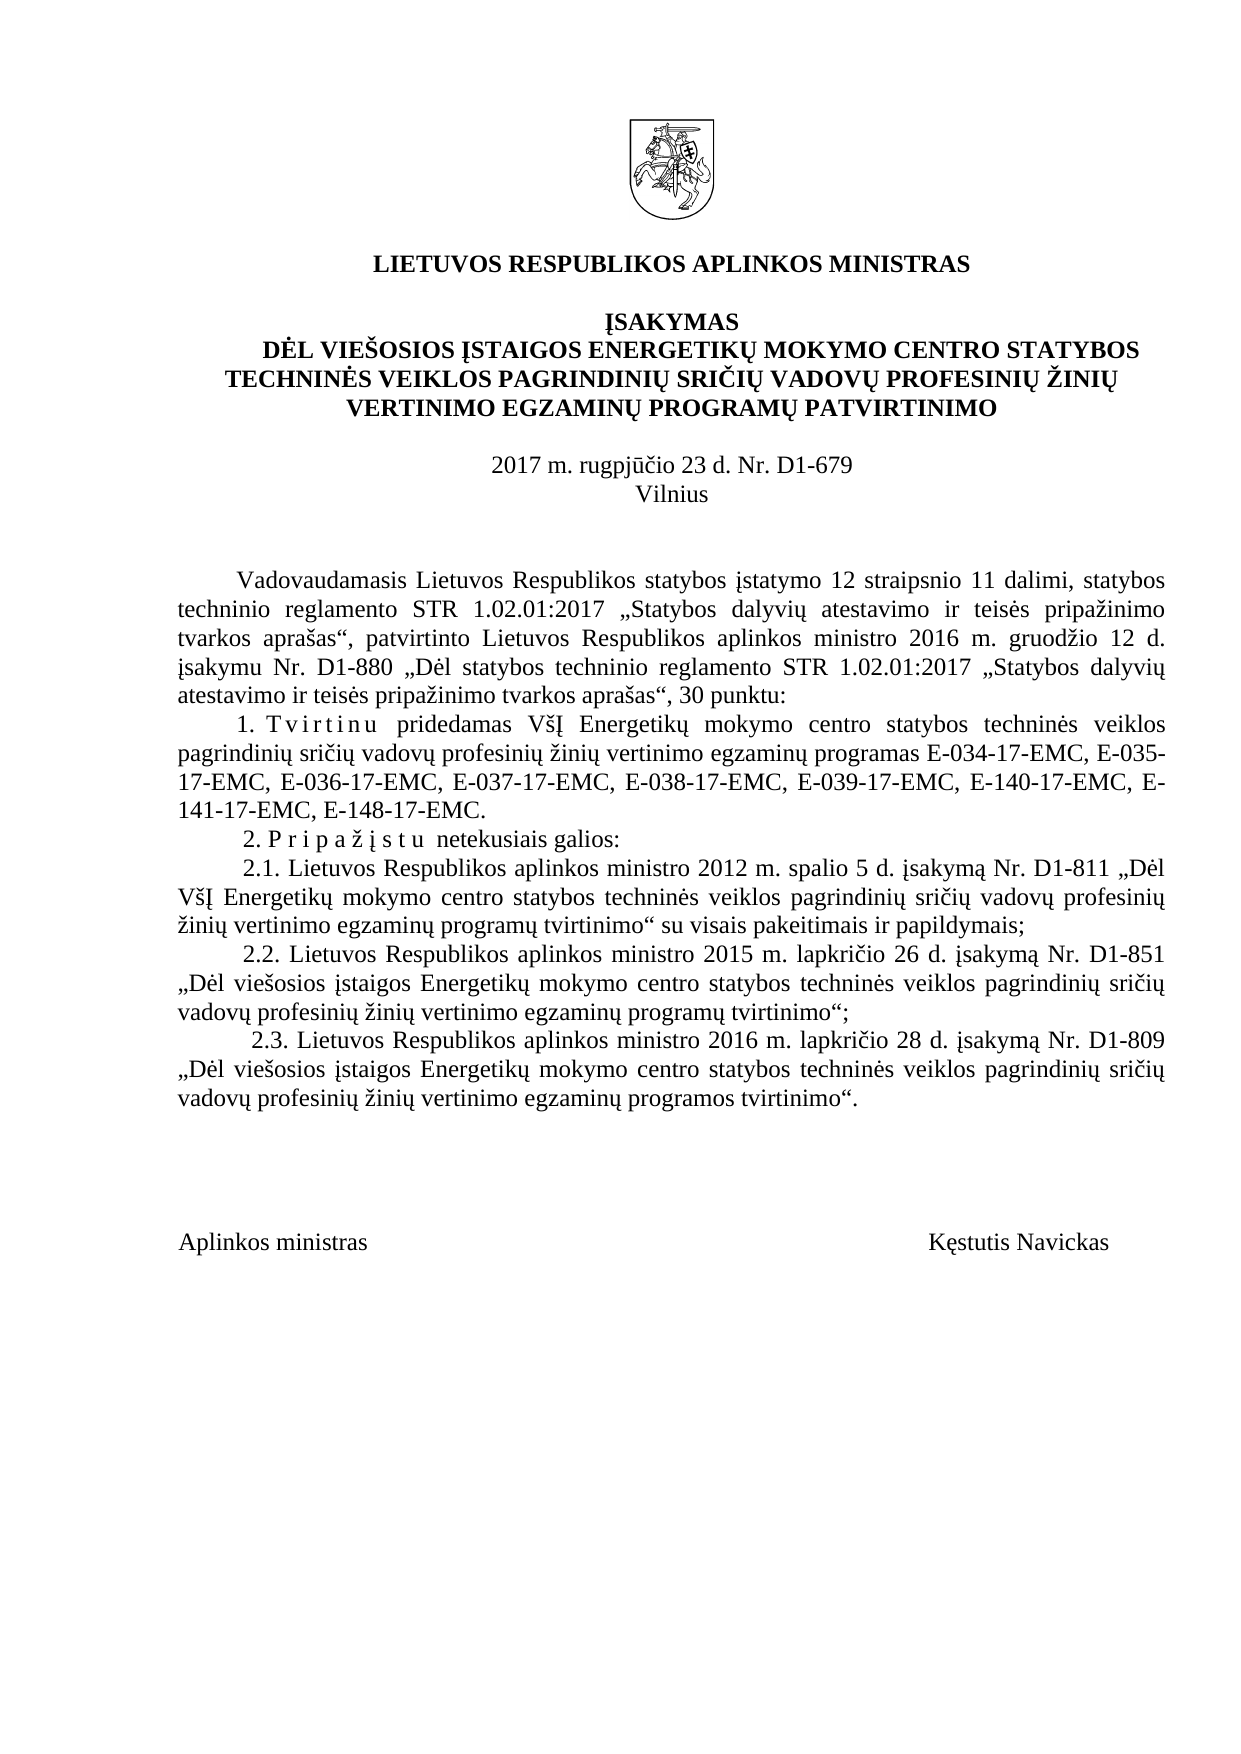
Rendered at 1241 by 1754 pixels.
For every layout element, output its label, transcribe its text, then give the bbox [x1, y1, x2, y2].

text 2. P r i p a ž į s t u netekusiais galios: [177, 824, 1166, 853]
text Aplinkos ministras Kęstutis Navickas [178, 1227, 1163, 1255]
text 1. Tvirtinu pridedamas VšĮ Energetikų mokymo centro statybos techninės veiklos pagrindinių sričių vadovų profesinių žinių vertinimo egzaminų programas E-034-17-EMC, E-035-17-EMC, E-036-17-EMC, E-037-17-EMC, E-038-17-EMC, E-039-17-EMC, E-140-17-EMC, E-141-17-EMC, E-148-17-EMC. [177, 709, 1166, 824]
text 2.2. Lietuvos Respublikos aplinkos ministro 2015 m. lapkričio 26 d. įsakymą Nr. D1-851 „Dėl viešosios įstaigos Energetikų mokymo centro statybos techninės veiklos pagrindinių sričių vadovų profesinių žinių vertinimo egzaminų programų tvirtinimo“; [177, 939, 1166, 1025]
text Vadovaudamasis Lietuvos Respublikos statybos įstatymo 12 straipsnio 11 dalimi, statybos techninio reglamento STR 1.02.01:2017 „Statybos dalyvių atestavimo ir teisės pripažinimo tvarkos aprašas“, patvirtinto Lietuvos Respublikos aplinkos ministro 2016 m. gruodžio 12 d. įsakymu Nr. D1-880 „Dėl statybos techninio reglamento STR 1.02.01:2017 „Statybos dalyvių atestavimo ir teisės pripažinimo tvarkos aprašas“, 30 punktu: [177, 565, 1166, 709]
text ĮSAKYMAS [177, 307, 1166, 335]
text 2.1. Lietuvos Respublikos aplinkos ministro 2012 m. spalio 5 d. įsakymą Nr. D1-811 „Dėl VšĮ Energetikų mokymo centro statybos techninės veiklos pagrindinių sričių vadovų profesinių žinių vertinimo egzaminų programų tvirtinimo“ su visais pakeitimais ir papildymais; [177, 853, 1166, 939]
text LIETUVOS RESPUBLIKOS APLINKOS MINISTRAS [177, 249, 1166, 278]
text DĖL VIEŠOSIOS ĮSTAIGOS ENERGETIKŲ MOKYMO CENTRO STATYBOS TECHNINĖS VEIKLOS PAGRINDINIŲ SRIČIŲ VADOVŲ PROFESINIŲ ŽINIŲ VERTINIMO EGZAMINŲ PROGRAMŲ PATVIRTINIMO [177, 335, 1166, 422]
text 2017 m. rugpjūčio 23 d. Nr. D1-679 [177, 450, 1166, 479]
text Vilnius [177, 479, 1166, 508]
text 2.3. Lietuvos Respublikos aplinkos ministro 2016 m. lapkričio 28 d. įsakymą Nr. D1-809 „Dėl viešosios įstaigos Energetikų mokymo centro statybos techninės veiklos pagrindinių sričių vadovų profesinių žinių vertinimo egzaminų programos tvirtinimo“. [177, 1025, 1166, 1112]
